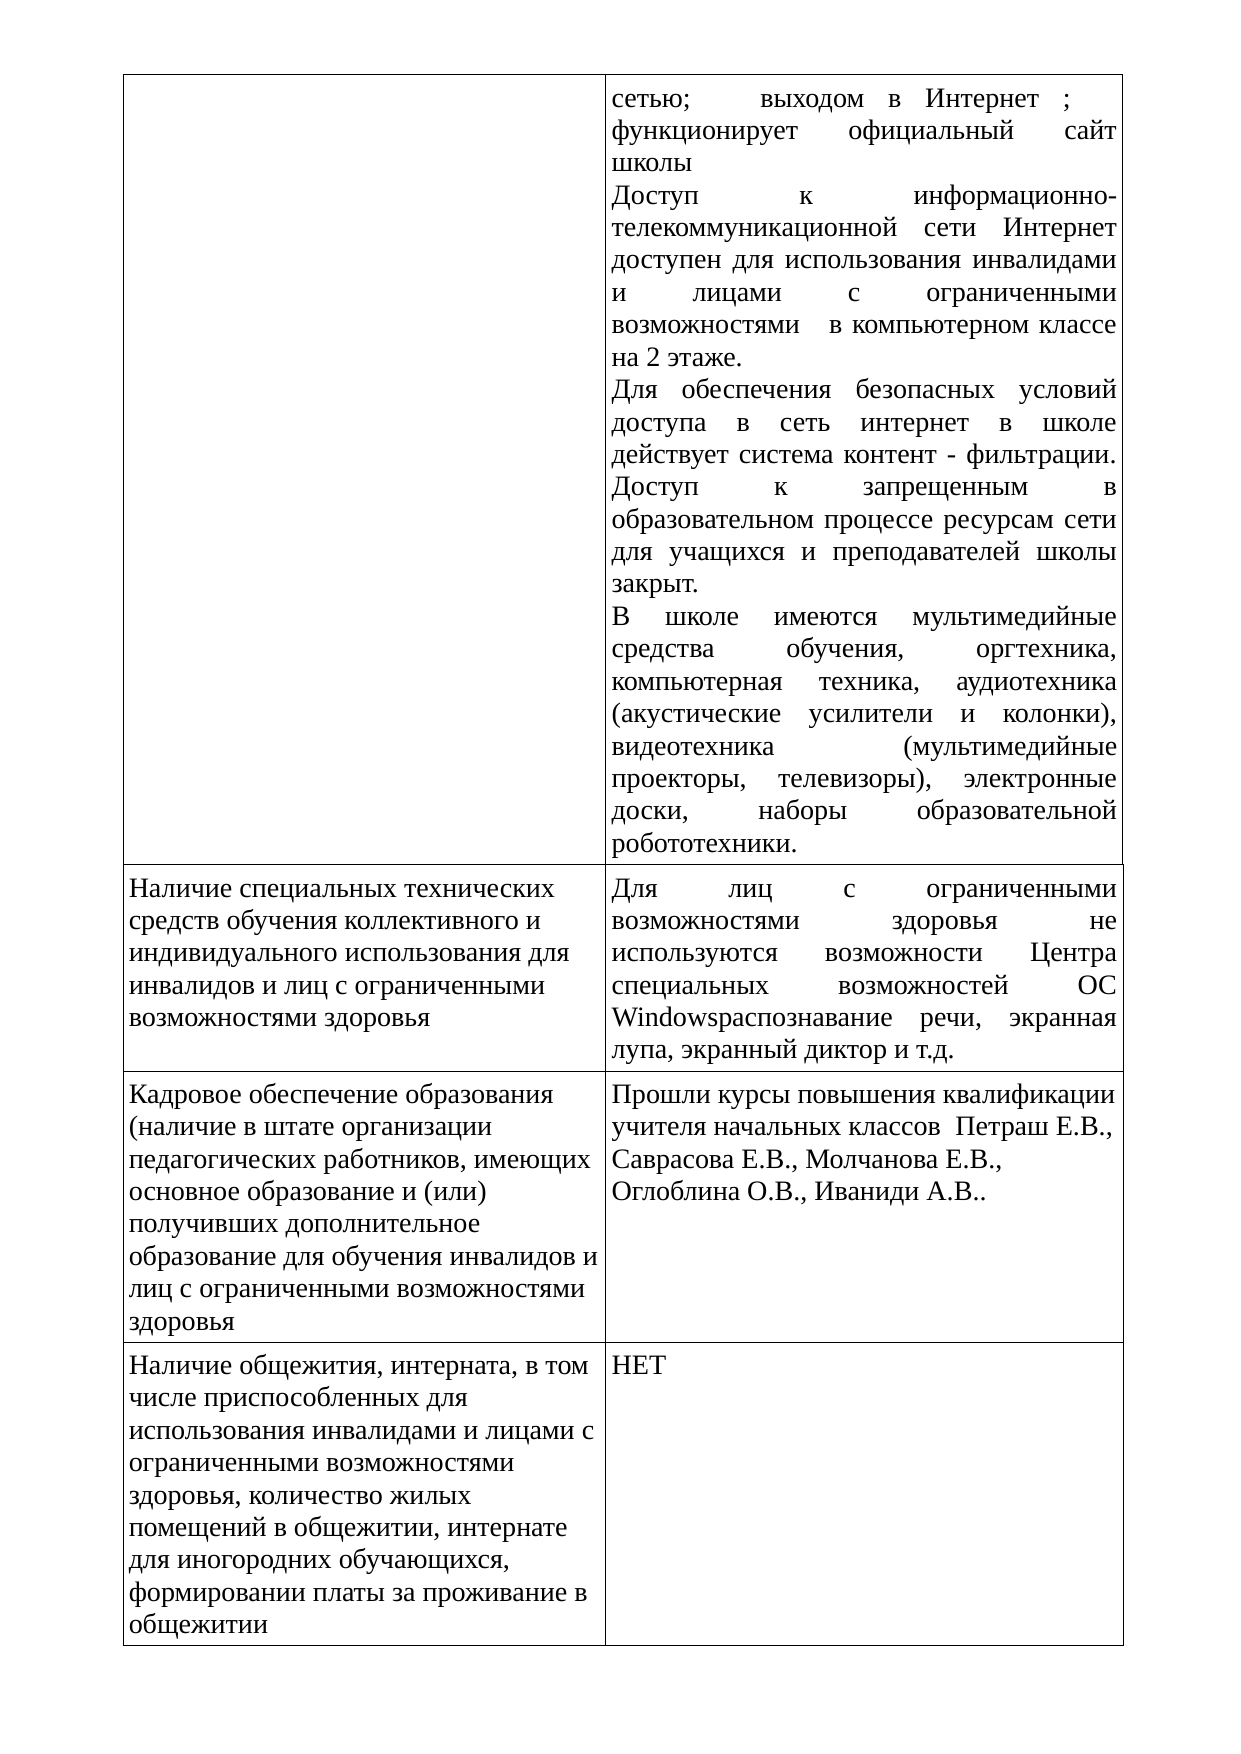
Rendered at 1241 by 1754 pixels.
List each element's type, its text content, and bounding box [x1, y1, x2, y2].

table_cell сетью;  выходом в Интернет ;  функционирует официальный сайт школы Доступ к информационно-телекоммуникационной сети Интернет доступен для использования инвалидами и лицами с ограниченными возможностями в компьютерном классе на 2 этаже. Для обеспечения безопасных условий доступа в сеть интернет в школе действует система контент - фильтрации. Доступ к запрещенным в образовательном процессе ресурсам сети для учащихся и преподавателей школы закрыт. В школе имеются мультимедийные средства обучения, оргтехника, компьютерная техника, аудиотехника (акустические усилители и колонки), видеотехника (мультимедийные проекторы, телевизоры), электронные доски, наборы образовательной робототехники. [606, 75, 1122, 864]
table_cell [124, 75, 605, 864]
table_cell Для лиц с ограниченными возможностями здоровья не используются возможности Центра специальных возможностей ОС Windowsраспознавание речи, экранная лупа, экранный диктор и т.д. [606, 865, 1123, 1071]
table_cell Прошли курсы повышения квалификации учителя начальных классов Петраш Е.В., Саврасова Е.В., Молчанова Е.В., Оглоблина О.В., Иваниди А.В.. [606, 1072, 1123, 1342]
table_cell НЕТ [606, 1343, 1123, 1645]
table_cell Наличие специальных технических средств обучения коллективного и индивидуального использования для инвалидов и лиц с ограниченными возможностями здоровья [124, 865, 605, 1071]
table_cell Наличие общежития, интерната, в том числе приспособленных для использования инвалидами и лицами с ограниченными возможностями здоровья, количество жилых помещений в общежитии, интернате для иногородних обучающихся, формировании платы за проживание в общежитии [124, 1343, 605, 1645]
table_cell Кадровое обеспечение образования (наличие в штате организации педагогических работников, имеющих основное образование и (или) получивших дополнительное образование для обучения инвалидов и лиц с ограниченными возможностями здоровья [124, 1072, 605, 1342]
